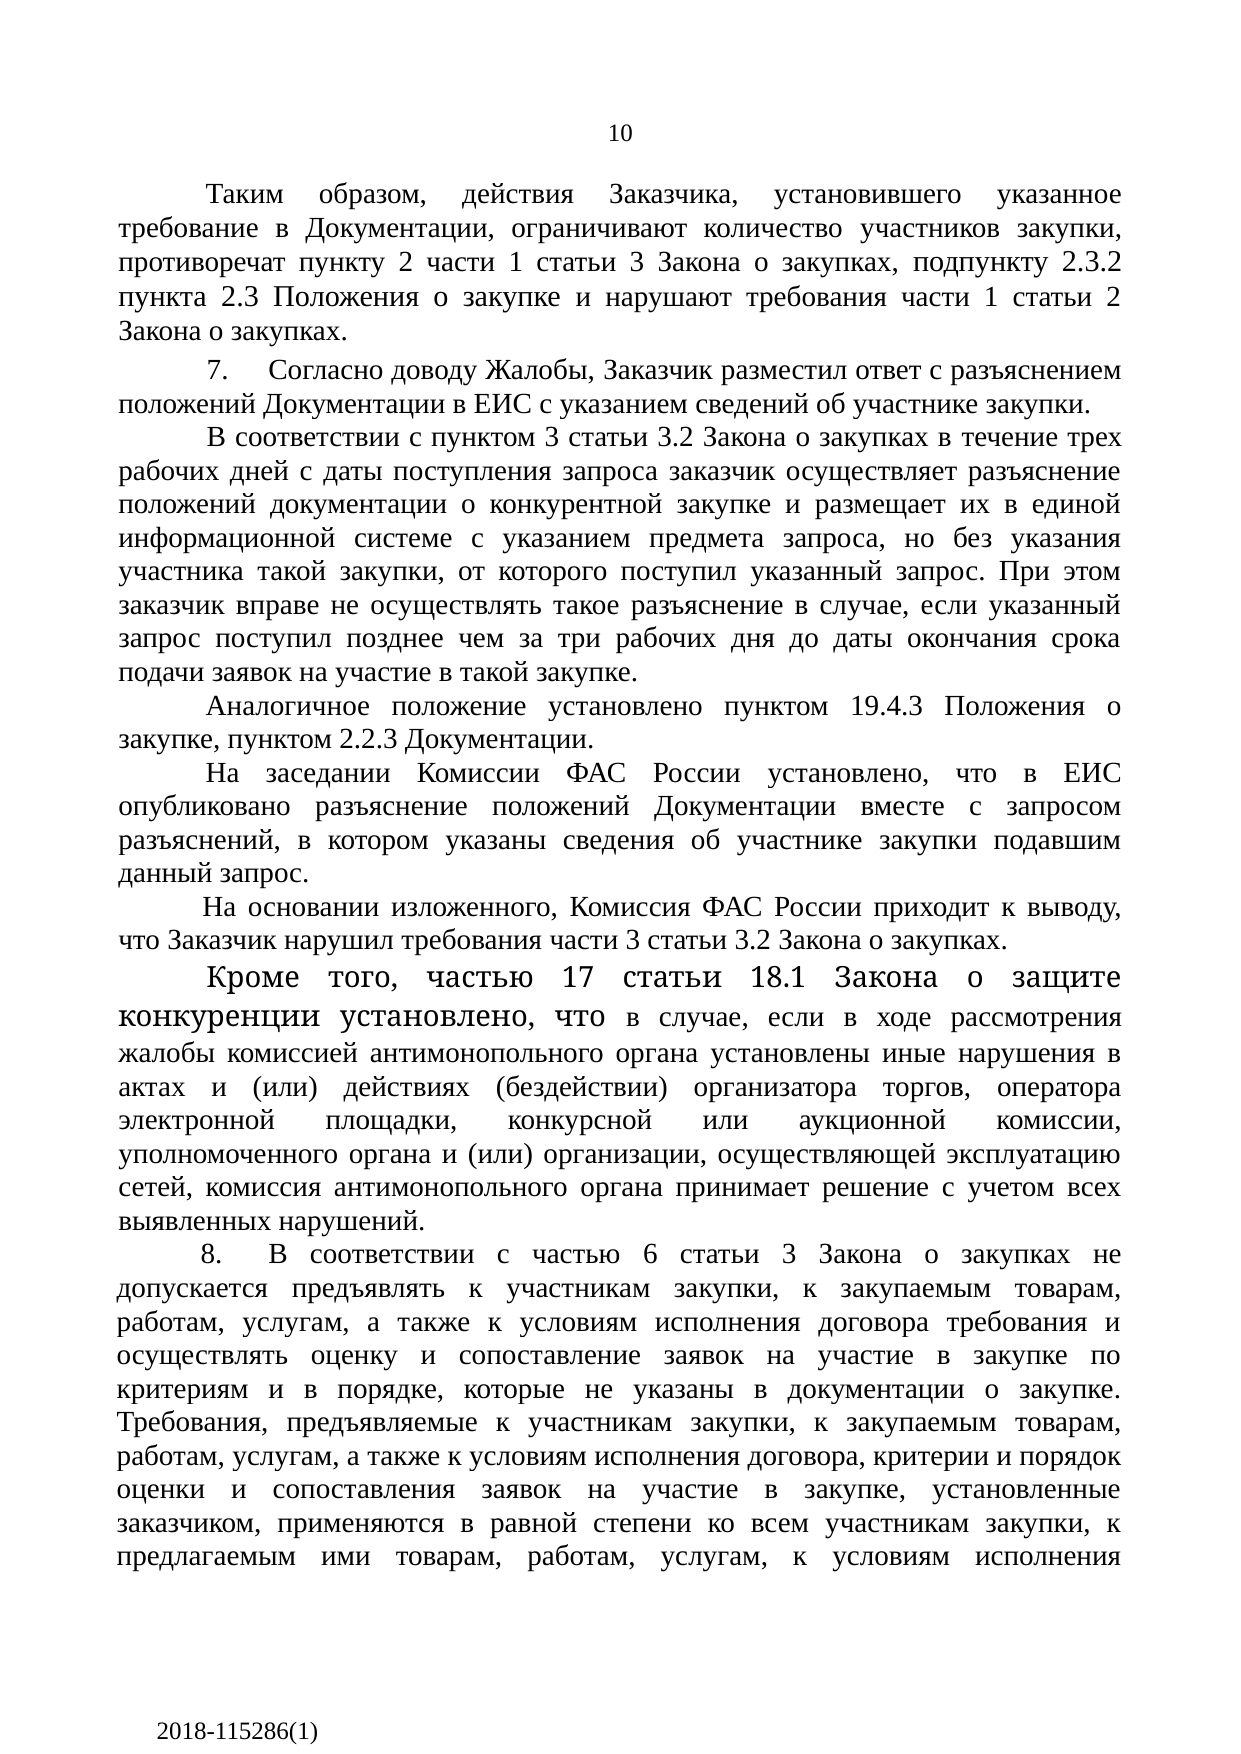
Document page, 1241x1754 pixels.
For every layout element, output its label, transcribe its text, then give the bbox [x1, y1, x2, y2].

list В соответствии с частью 6 статьи 3 Закона о закупках не допускается предъявлять к участникам закупки, к закупаемым товарам, работам, услугам, а также к условиям исполнения договора требования и осуществлять оценку и сопоставление заявок на участие в закупке по критериям и в порядке, которые не указаны в документации о закупке. Требования, предъявляемые к участникам закупки, к закупаемым товарам, работам, услугам, а также к условиям исполнения договора, критерии и порядок оценки и сопоставления заявок на участие в закупке, установленные заказчиком, применяются в равной степени ко всем участникам закупки, к предлагаемым ими товарам, работам, услугам, к условиям исполнения [116, 1237, 1122, 1572]
text Кроме того, частью 17 статьи 18.1 Закона о защите конкуренции установлено, что в случае, если в ходе рассмотрения жалобы комиссией антимонопольного органа установлены иные нарушения в актах и (или) действиях (бездействии) организатора торгов, оператора электронной площадки, конкурсной или аукционной комиссии, уполномоченного органа и (или) организации, осуществляющей эксплуатацию сетей, комиссия антимонопольного органа принимает решение с учетом всех выявленных нарушений. [118, 956, 1122, 1237]
list Согласно доводу Жалобы, Заказчик разместил ответ с разъяснением положений Документации в ЕИС с указанием сведений об участнике закупки. [118, 352, 1122, 419]
text В соответствии с пунктом 3 статьи 3.2 Закона о закупках в течение трех рабочих дней с даты поступления запроса заказчик осуществляет разъяснение положений документации о конкурентной закупке и размещает их в единой информационной системе с указанием предмета запроса, но без указания участника такой закупки, от которого поступил указанный запрос. При этом заказчик вправе не осуществлять такое разъяснение в случае, если указанный запрос поступил позднее чем за три рабочих дня до даты окончания срока подачи заявок на участие в такой закупке. [118, 419, 1122, 688]
text На заседании Комиссии ФАС России установлено, что в ЕИС опубликовано разъяснение положений Документации вместе с запросом разъяснений, в котором указаны сведения об участнике закупки подавшим данный запрос. [118, 755, 1122, 889]
text Таким образом, действия Заказчика, установившего указанное требование в Документации, ограничивают количество участников закупки, противоречат пункту 2 части 1 статьи 3 Закона о закупках, подпункту 2.3.2 пункта 2.3 Положения о закупке и нарушают требования части 1 статьи 2 Закона о закупках. [118, 176, 1122, 346]
text Аналогичное положение установлено пунктом 19.4.3 Положения о закупке, пунктом 2.2.3 Документации. [118, 688, 1122, 755]
text На основании изложенного, Комиссия ФАС России приходит к выводу, что Заказчик нарушил требования части 3 статьи 3.2 Закона о закупках. [118, 889, 1122, 956]
